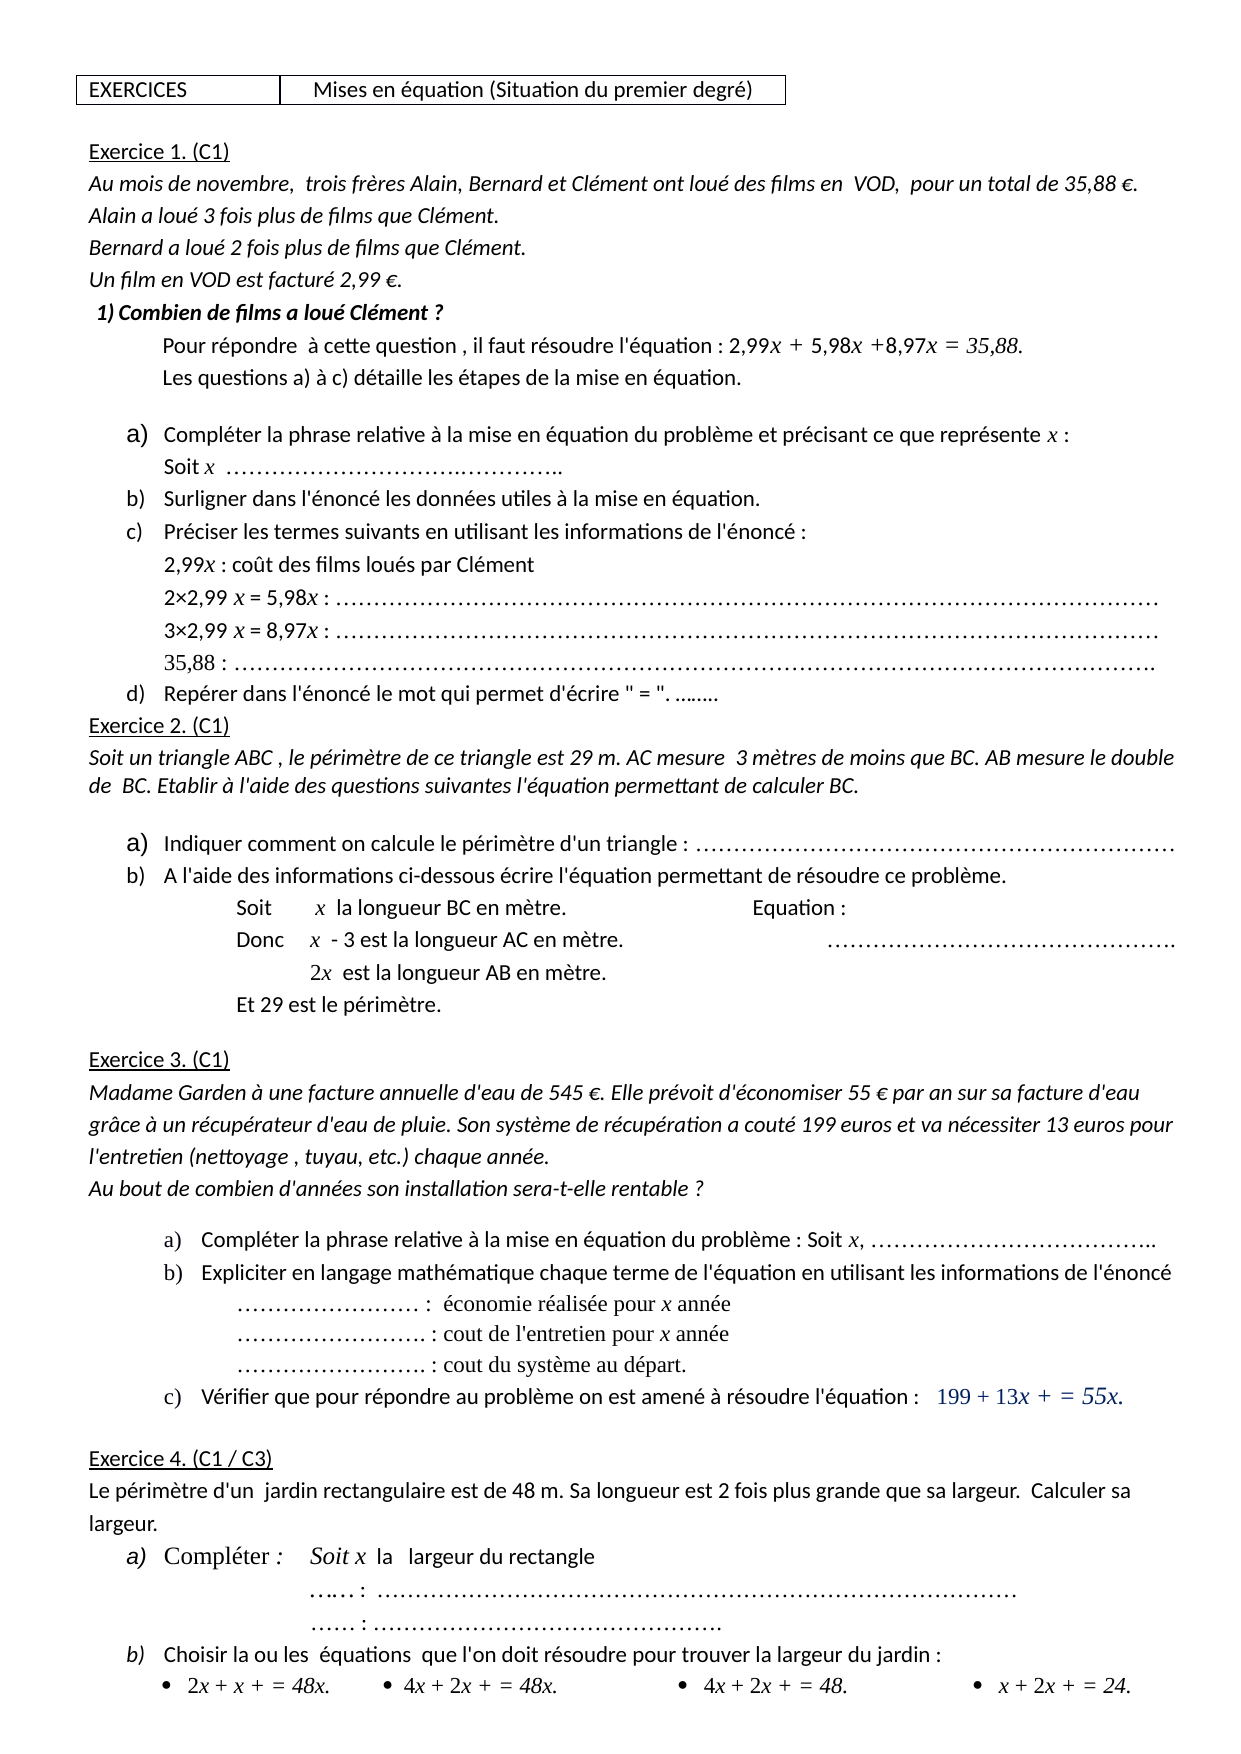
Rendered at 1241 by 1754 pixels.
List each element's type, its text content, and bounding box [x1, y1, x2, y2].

list Surligner dans l'énoncé les données utiles à la mise en équation. [126, 484, 1181, 513]
list 3×2,99 x = 8,97x : ……………………………………………………………………………………………… [164, 616, 1181, 645]
table_header EXERCICES [77, 76, 279, 104]
list Combien de films a loué Clément ? [96, 298, 1181, 326]
text Alain a loué 3 fois plus de films que Clément. [89, 201, 1181, 229]
table_header Mises en équation (Situation du premier degré) [281, 76, 785, 104]
list Compléter : Soit x la largeur du rectangle [126, 1541, 1181, 1570]
text Et 29 est le périmètre. [89, 990, 1181, 1018]
list Repérer dans l'énoncé le mot qui permet d'écrire " = ". …….. [126, 679, 1181, 707]
list Au bout de combien d'années son installation sera-t-elle rentable ? [89, 1174, 1181, 1202]
text Soit un triangle ABC , le périmètre de ce triangle est 29 m. AC mesure 3 mètres de moins que BC. AB mesure le double de BC. Etablir à l'aide des questions suivantes l'équation permettant de calculer BC. [89, 743, 1181, 799]
list Préciser les termes suivants en utilisant les informations de l'énoncé : [126, 517, 1181, 545]
list A l'aide des informations ci-dessous écrire l'équation permettant de résoudre ce problème. [126, 861, 1181, 889]
list ……………………. : cout du système au départ. [164, 1351, 1181, 1377]
list Soit x ………………………….………….. [164, 452, 1181, 480]
text …… : ………………………………………. [89, 1608, 1181, 1636]
text Un film en VOD est facturé 2,99 €. [89, 266, 1181, 294]
text Pour répondre à cette question , il faut résoudre l'équation : 2,99x + 5,98x +8,97x = 35,88. [89, 330, 1181, 359]
text Exercice 4. (C1 / C3) [89, 1444, 1181, 1472]
list Madame Garden à une facture annuelle d'eau de 545 €. Elle prévoit d'économiser 55 € par an sur sa facture d'eau grâce à un récupérateur d'eau de pluie. Son système de récupération a couté 199 euros et va nécessiter 13 euros pour l'entretien (nettoyage , tuyau, etc.) chaque année. [89, 1078, 1181, 1170]
text Le périmètre d'un jardin rectangulaire est de 48 m. Sa longueur est 2 fois plus grande que sa largeur. Calculer sa largeur. [89, 1477, 1181, 1537]
list Compléter la phrase relative à la mise en équation du problème : Soit x, ……………………………….. [164, 1226, 1181, 1253]
text 2x est la longueur AB en mètre. [89, 958, 1181, 986]
text …… : ………………………………………………………………………… [89, 1574, 1181, 1603]
list Compléter la phrase relative à la mise en équation du problème et précisant ce que représente x : [126, 419, 1181, 448]
list 2,99x : coût des films loués par Clément [164, 549, 1181, 578]
list Indiquer comment on calcule le périmètre d'un triangle : ……………………………………………………… [126, 828, 1181, 857]
list 35,88 : …………………………………………………………………………………………………………. [164, 649, 1181, 675]
list Vérifier que pour répondre au problème on est amené à résoudre l'équation : 199 + 13x + = 55x. [164, 1381, 1181, 1410]
list Expliciter en langage mathématique chaque terme de l'équation en utilisant les informations de l'énoncé [164, 1258, 1181, 1286]
text Exercice 1. (C1) [89, 137, 1181, 165]
text Bernard a loué 2 fois plus de films que Clément. [89, 233, 1181, 261]
list Choisir la ou les équations que l'on doit résoudre pour trouver la largeur du jardin : [126, 1640, 1181, 1668]
text Les questions a) à c) détaille les étapes de la mise en équation. [89, 363, 1181, 391]
list ……………………. : cout de l'entretien pour x année [164, 1320, 1181, 1347]
text Soit x la longueur BC en mètre. Equation : [89, 893, 1181, 921]
text Exercice 3. (C1) [89, 1045, 1181, 1073]
text  2x + x + = 48x.  4x + 2x + = 48x.  4x + 2x + = 48.  x + 2x + = 24. [89, 1672, 1181, 1698]
text Exercice 2. (C1) [89, 711, 1181, 739]
text Donc x - 3 est la longueur AC en mètre. ………………………………………. [89, 926, 1181, 953]
list 2×2,99 x = 5,98x : ……………………………………………………………………………………………… [164, 582, 1181, 611]
text Au mois de novembre, trois frères Alain, Bernard et Clément ont loué des films en VOD, pour un total de 35,88 €. [89, 169, 1181, 197]
list …………………… : économie réalisée pour x année [164, 1290, 1181, 1316]
